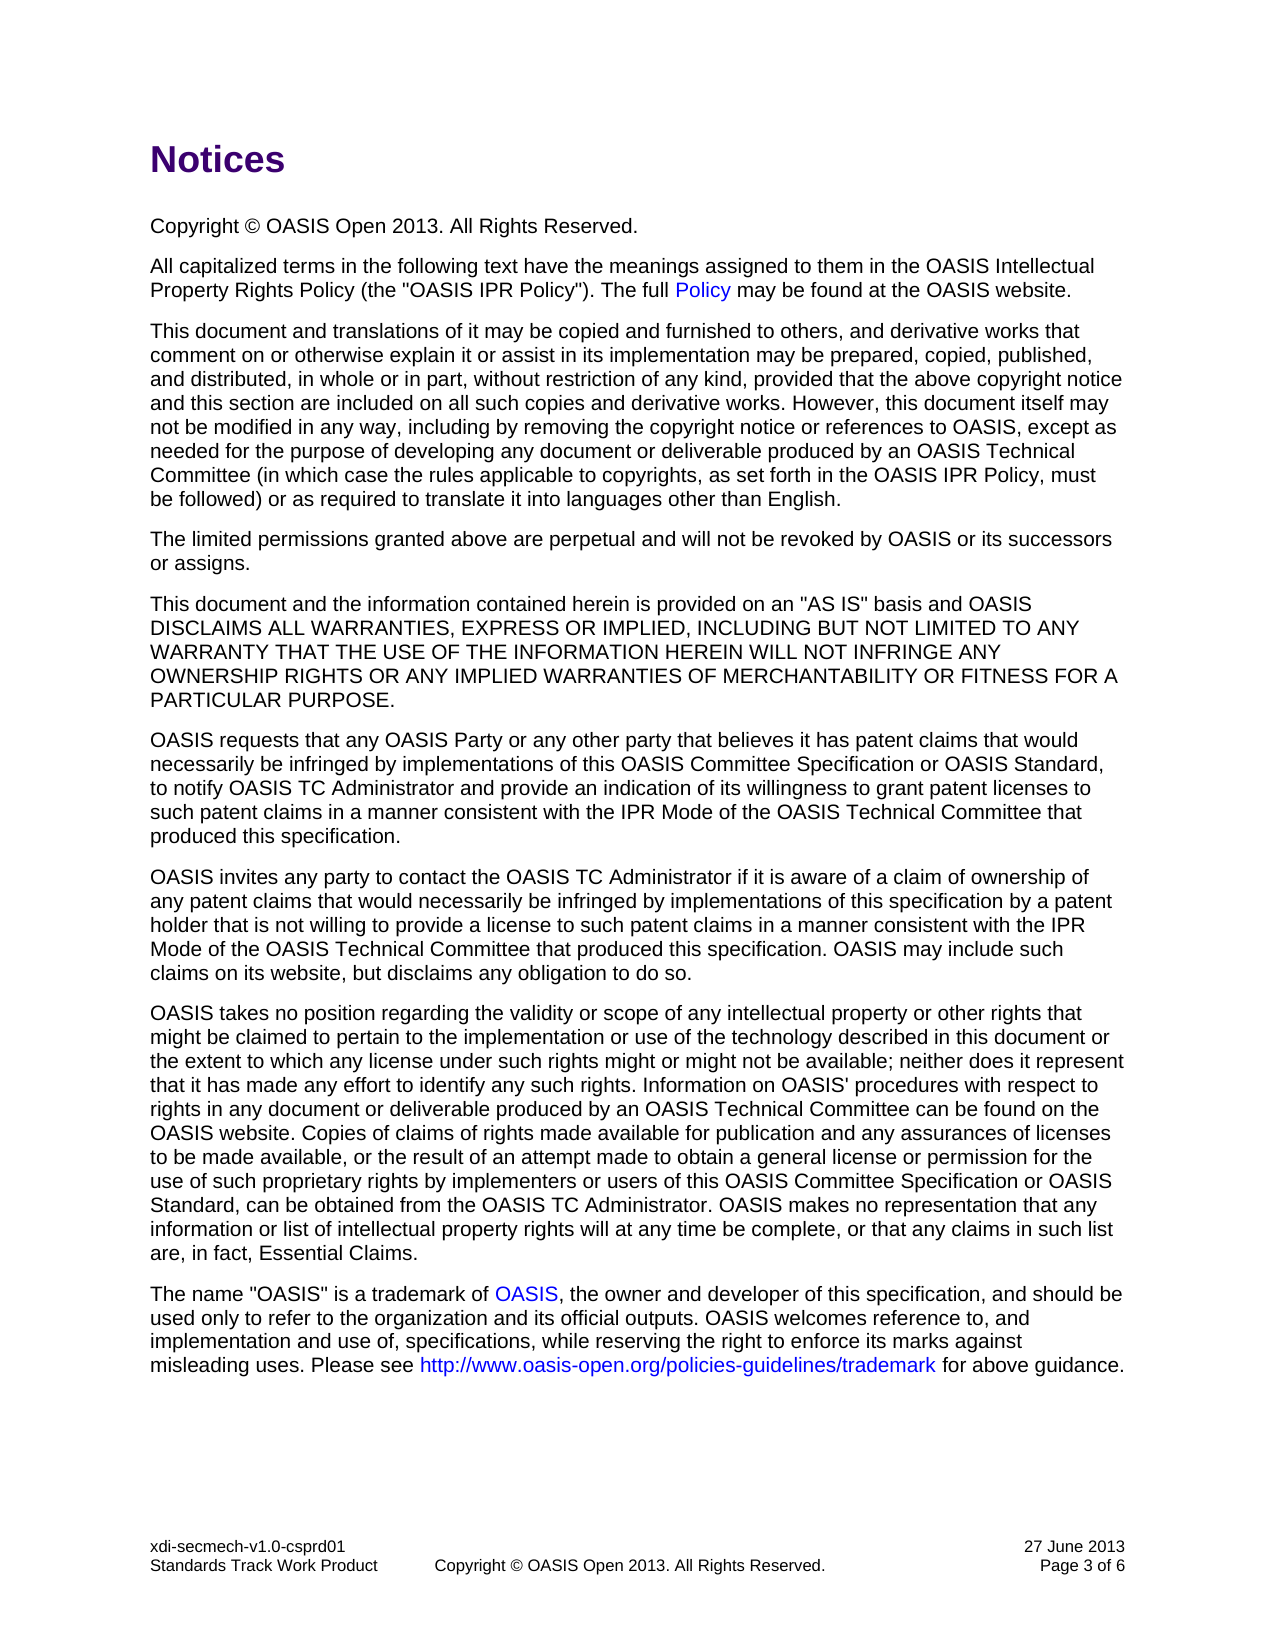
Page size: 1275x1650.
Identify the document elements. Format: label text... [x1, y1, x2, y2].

text This document and the information contained herein is provided on an "AS IS" basis and OASIS DISCLAIMS ALL WARRANTIES, EXPRESS OR IMPLIED, INCLUDING BUT NOT LIMITED TO ANY WARRANTY THAT THE USE OF THE INFORMATION HEREIN WILL NOT INFRINGE ANY OWNERSHIP RIGHTS OR ANY IMPLIED WARRANTIES OF MERCHANTABILITY OR FITNESS FOR A PARTICULAR PURPOSE. [150, 592, 1125, 712]
text OASIS requests that any OASIS Party or any other party that believes it has patent claims that would necessarily be infringed by implementations of this OASIS Committee Specification or OASIS Standard, to notify OASIS TC Administrator and provide an indication of its willingness to grant patent licenses to such patent claims in a manner consistent with the IPR Mode of the OASIS Technical Committee that produced this specification. [150, 728, 1125, 848]
text OASIS invites any party to contact the OASIS TC Administrator if it is aware of a claim of ownership of any patent claims that would necessarily be infringed by implementations of this specification by a patent holder that is not willing to provide a license to such patent claims in a manner consistent with the IPR Mode of the OASIS Technical Committee that produced this specification. OASIS may include such claims on its website, but disclaims any obligation to do so. [150, 865, 1125, 984]
text Copyright © OASIS Open 2013. All Rights Reserved. [150, 214, 1125, 238]
text All capitalized terms in the following text have the meanings assigned to them in the OASIS Intellectual Property Rights Policy (the "OASIS IPR Policy"). The full Policy may be found at the OASIS website. [150, 254, 1125, 302]
text OASIS takes no position regarding the validity or scope of any intellectual property or other rights that might be claimed to pertain to the implementation or use of the technology described in this document or the extent to which any license under such rights might or might not be available; neither does it represent that it has made any effort to identify any such rights. Information on OASIS' procedures with respect to rights in any document or deliverable produced by an OASIS Technical Committee can be found on the OASIS website. Copies of claims of rights made available for publication and any assurances of licenses to be made available, or the result of an attempt made to obtain a general license or permission for the use of such proprietary rights by implementers or users of this OASIS Committee Specification or OASIS Standard, can be obtained from the OASIS TC Administrator. OASIS makes no representation that any information or list of intellectual property rights will at any time be complete, or that any claims in such list are, in fact, Essential Claims. [150, 1001, 1125, 1265]
text The limited permissions granted above are perpetual and will not be revoked by OASIS or its successors or assigns. [150, 527, 1125, 575]
text The name "OASIS" is a trademark of OASIS, the owner and developer of this specification, and should be used only to refer to the organization and its official outputs. OASIS welcomes reference to, and implementation and use of, specifications, while reserving the right to enforce its marks against misleading uses. Please see http://www.oasis-open.org/policies-guidelines/trademark for above guidance. [150, 1281, 1125, 1377]
text This document and translations of it may be copied and furnished to others, and derivative works that comment on or otherwise explain it or assist in its implementation may be prepared, copied, published, and distributed, in whole or in part, without restriction of any kind, provided that the above copyright notice and this section are included on all such copies and derivative works. However, this document itself may not be modified in any way, including by removing the copyright notice or references to OASIS, except as needed for the purpose of developing any document or deliverable produced by an OASIS Technical Committee (in which case the rules applicable to copyrights, as set forth in the OASIS IPR Policy, must be followed) or as required to translate it into languages other than English. [150, 319, 1125, 511]
text Notices [150, 137, 1125, 180]
